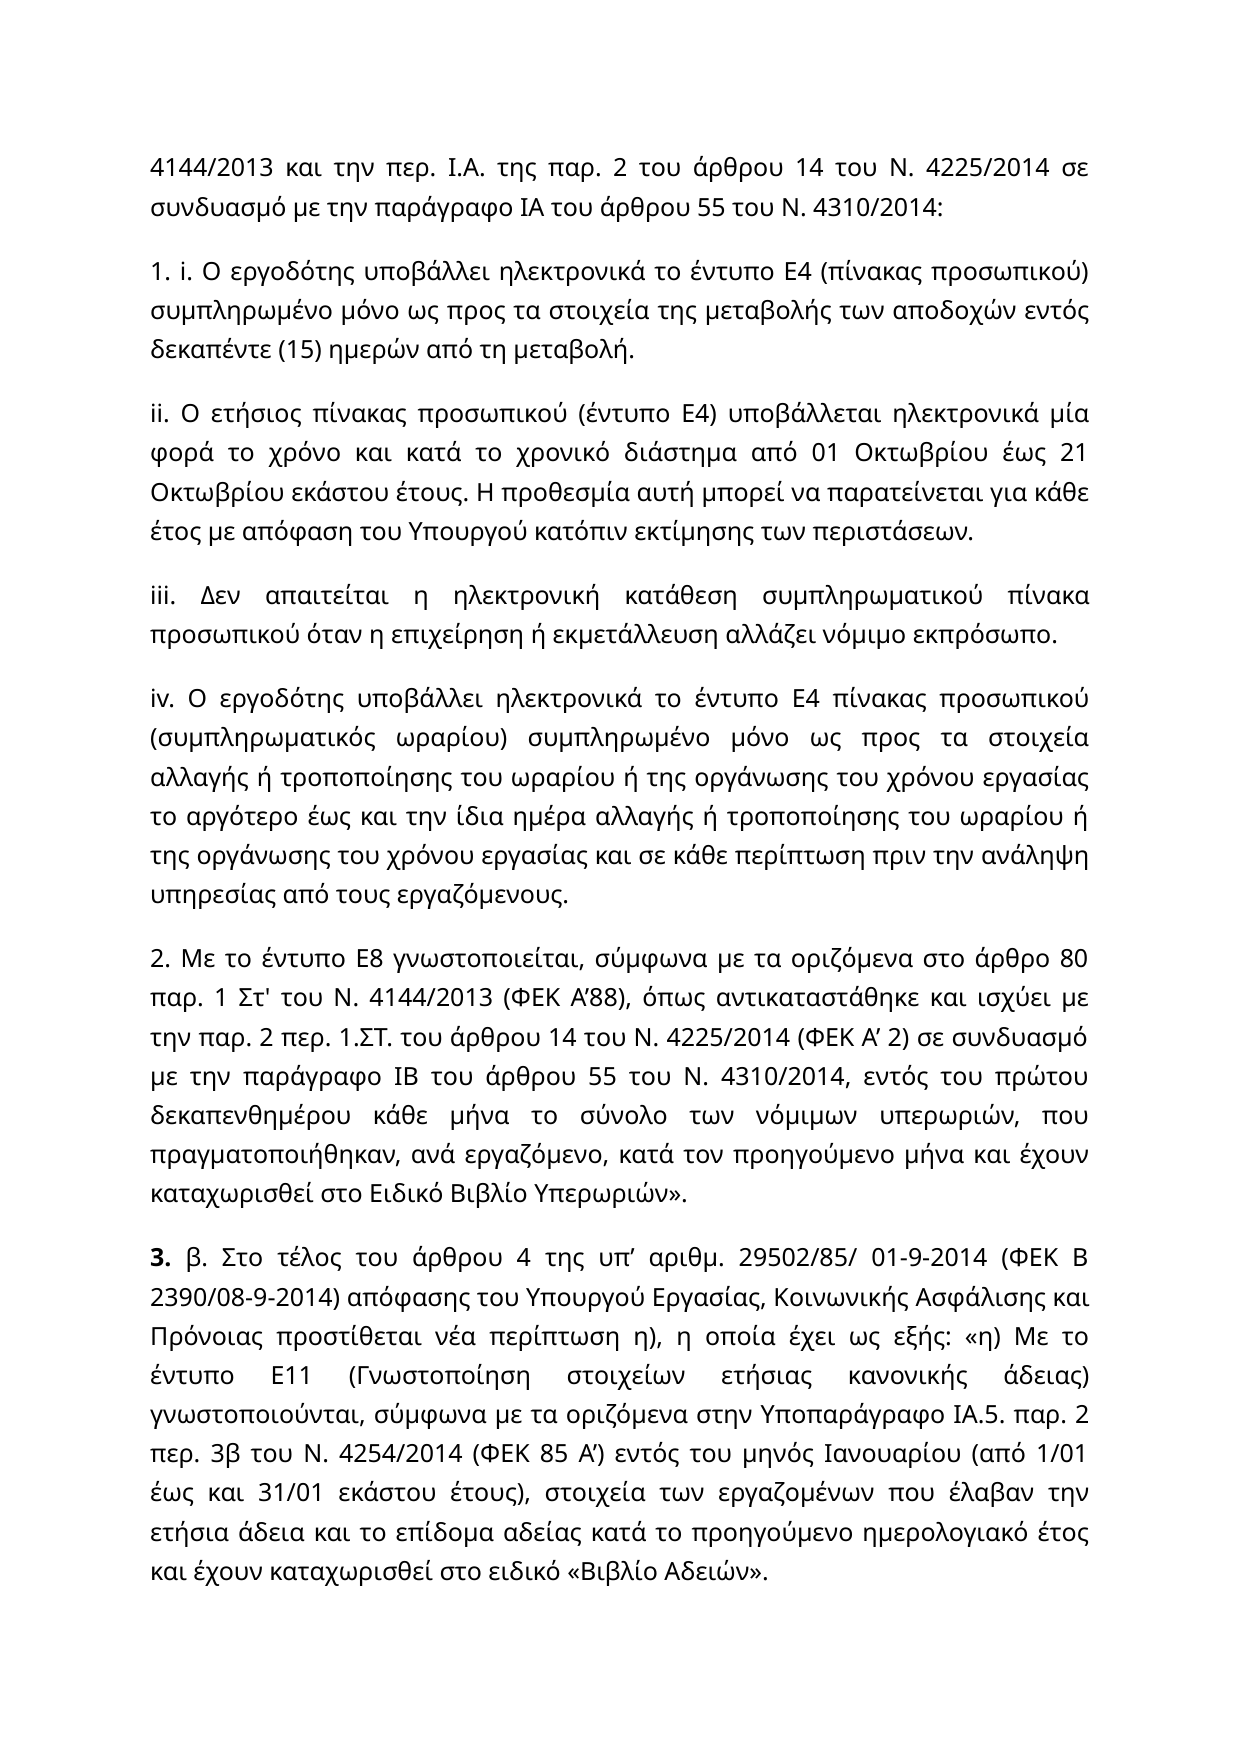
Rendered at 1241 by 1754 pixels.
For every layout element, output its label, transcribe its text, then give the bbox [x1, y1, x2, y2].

text 2. Με το έντυπο Ε8 γνωστοποιείται, σύμφωνα με τα οριζόμενα στο άρθρο 80 παρ. 1 Στ' του Ν. 4144/2013 (ΦΕΚ Α’88), όπως αντικαταστάθηκε και ισχύει με την παρ. 2 περ. 1.ΣΤ. του άρθρου 14 του Ν. 4225/2014 (ΦΕΚ Α’ 2) σε συνδυασμό με την παράγραφο IB του άρθρου 55 του Ν. 4310/2014, εντός του πρώτου δεκαπενθημέρου κάθε μήνα το σύνολο των νόμιμων υπερωριών, που πραγματοποιήθηκαν, ανά εργαζόμενο, κατά τον προηγούμενο μήνα και έχουν καταχωρισθεί στο Ειδικό Βιβλίο Υπερωριών». [150, 941, 1090, 1210]
text 4144/2013 και την περ. Ι.Α. της παρ. 2 του άρθρου 14 του Ν. 4225/2014 σε συνδυασμό με την παράγραφο ΙΑ του άρθρου 55 του Ν. 4310/2014: [150, 150, 1090, 223]
text 1. i. Ο εργοδότης υποβάλλει ηλεκτρονικά το έντυπο Ε4 (πίνακας προσωπικού) συμπληρωμένο μόνο ως προς τα στοιχεία της μεταβολής των αποδοχών εντός δεκαπέντε (15) ημερών από τη μεταβολή. [150, 253, 1090, 366]
text iv. Ο εργοδότης υποβάλλει ηλεκτρονικά το έντυπο Ε4 πίνακας προσωπικού (συμπληρωματικός ωραρίου) συμπληρωμένο μόνο ως προς τα στοιχεία αλλαγής ή τροποποίησης του ωραρίου ή της οργάνωσης του χρόνου εργασίας το αργότερο έως και την ίδια ημέρα αλλαγής ή τροποποίησης του ωραρίου ή της οργάνωσης του χρόνου εργασίας και σε κάθε περίπτωση πριν την ανάληψη υπηρεσίας από τους εργαζόμενους. [150, 681, 1090, 911]
text ii. Ο ετήσιος πίνακας προσωπικού (έντυπο Ε4) υποβάλλεται ηλεκτρονικά μία φορά το χρόνο και κατά το χρονικό διάστημα από 01 Οκτωβρίου έως 21 Οκτωβρίου εκάστου έτους. Η προθεσμία αυτή μπορεί να παρατείνεται για κάθε έτος με απόφαση του Υπουργού κατόπιν εκτίμησης των περιστάσεων. [150, 396, 1090, 547]
text iii. Δεν απαιτείται η ηλεκτρονική κατάθεση συμπληρωματικού πίνακα προσωπικού όταν η επιχείρηση ή εκμετάλλευση αλλάζει νόμιμο εκπρόσωπο. [150, 577, 1090, 651]
text 3. β. Στο τέλος του άρθρου 4 της υπ’ αριθμ. 29502/85/ 01-9-2014 (ΦΕΚ Β 2390/08-9-2014) απόφασης του Υπουργού Εργασίας, Κοινωνικής Ασφάλισης και Πρόνοιας προστίθεται νέα περίπτωση η), η οποία έχει ως εξής: «η) Με το έντυπο Ε11 (Γνωστοποίηση στοιχείων ετήσιας κανονικής άδειας) γνωστοποιούνται, σύμφωνα με τα οριζόμενα στην Υποπαράγραφο ΙΑ.5. παρ. 2 περ. 3β του Ν. 4254/2014 (ΦΕΚ 85 Α’) εντός του μηνός Ιανουαρίου (από 1/01 έως και 31/01 εκάστου έτους), στοιχεία των εργαζομένων που έλαβαν την ετήσια άδεια και το επίδομα αδείας κατά το προηγούμενο ημερολογιακό έτος και έχουν καταχωρισθεί στο ειδικό «Βιβλίο Αδειών». [150, 1240, 1090, 1587]
